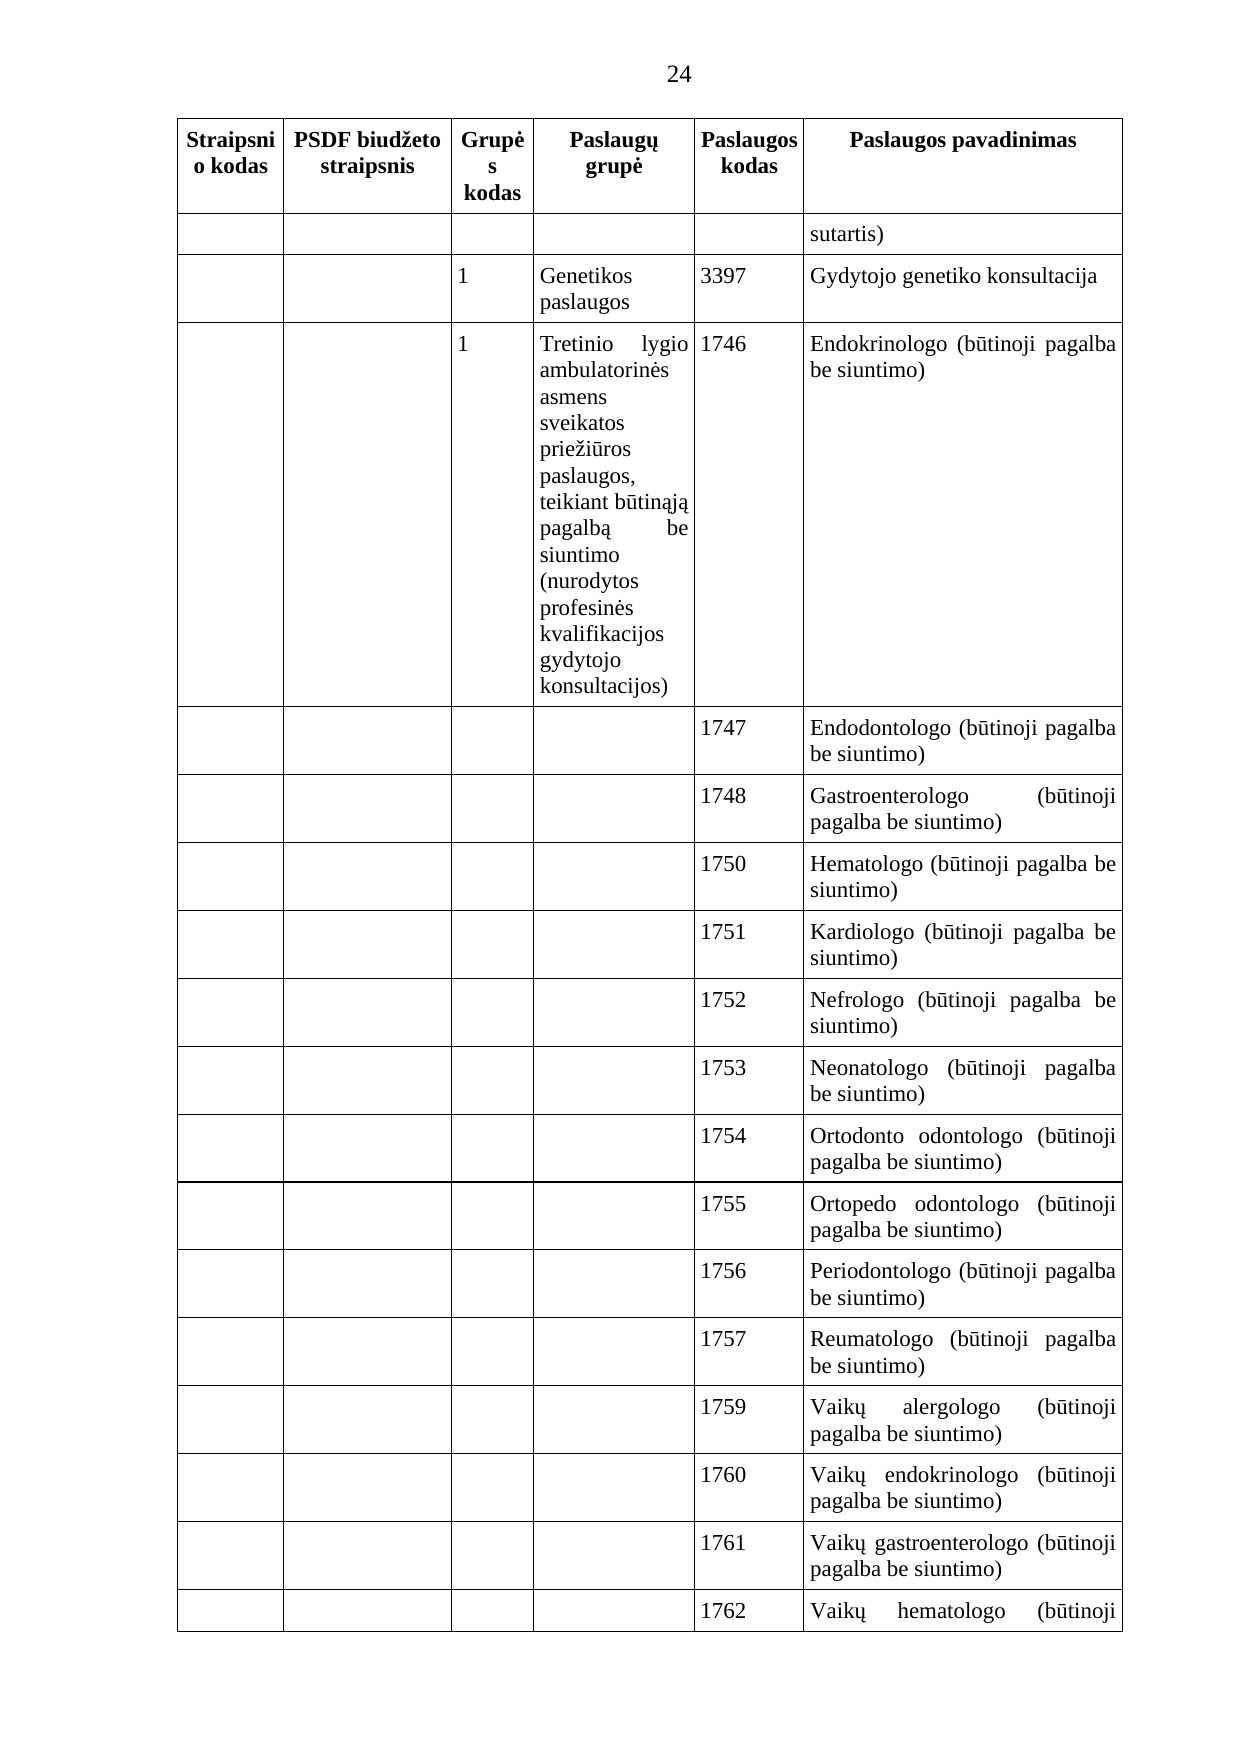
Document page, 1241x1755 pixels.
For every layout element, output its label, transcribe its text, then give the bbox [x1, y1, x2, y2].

table_cell [534, 775, 694, 842]
table_header PSDF biudžeto straipsnis [284, 119, 451, 212]
table_cell [284, 911, 451, 978]
table_cell 1 [452, 323, 533, 706]
table_cell [284, 255, 451, 322]
table_cell [178, 775, 283, 842]
table_cell Genetikos paslaugos [534, 255, 694, 322]
table_cell Reumatologo (būtinoji pagalba be siuntimo) [804, 1318, 1122, 1385]
table_cell 1748 [695, 775, 803, 842]
table_header Grupės kodas [452, 119, 533, 212]
table_cell [178, 1115, 283, 1181]
table_cell [284, 707, 451, 774]
table_cell [284, 979, 451, 1046]
table_cell [534, 1047, 694, 1113]
table_cell [534, 1115, 694, 1181]
table_cell [178, 1522, 283, 1589]
table_cell Endodontologo (būtinoji pagalba be siuntimo) [804, 707, 1122, 774]
table_cell [534, 911, 694, 978]
table_cell Neonatologo (būtinoji pagalba be siuntimo) [804, 1047, 1122, 1113]
table_cell 3397 [695, 255, 803, 322]
table_cell 1756 [695, 1250, 803, 1317]
table_cell [178, 255, 283, 322]
table_cell 1753 [695, 1047, 803, 1113]
table_cell 1 [452, 255, 533, 322]
table_cell [284, 1590, 451, 1631]
table_cell Gydytojo genetiko konsultacija [804, 255, 1122, 322]
table_cell [534, 1386, 694, 1453]
table_cell [284, 1250, 451, 1317]
table_cell [452, 979, 533, 1046]
table_cell Kardiologo (būtinoji pagalba be siuntimo) [804, 911, 1122, 978]
table_cell [178, 323, 283, 706]
table_cell Vaikų gastroenterologo (būtinoji pagalba be siuntimo) [804, 1522, 1122, 1589]
table_cell [452, 1590, 533, 1631]
table_cell [534, 1250, 694, 1317]
table_cell [452, 843, 533, 910]
table_cell 1754 [695, 1115, 803, 1181]
table_cell [452, 1522, 533, 1589]
table_cell [178, 911, 283, 978]
table_cell [452, 1318, 533, 1385]
table_cell Vaikų alergologo (būtinoji pagalba be siuntimo) [804, 1386, 1122, 1453]
table_cell [452, 1454, 533, 1521]
table_cell Vaikų hematologo (būtinoji [804, 1590, 1122, 1631]
table_header Straipsnio kodas [178, 119, 283, 212]
table_cell [452, 775, 533, 842]
table_cell [284, 214, 451, 254]
table_cell [284, 1318, 451, 1385]
table_cell 1752 [695, 979, 803, 1046]
table_cell [452, 1183, 533, 1249]
table_cell 1757 [695, 1318, 803, 1385]
table_cell [534, 1522, 694, 1589]
table_cell [178, 1318, 283, 1385]
table_cell Vaikų endokrinologo (būtinoji pagalba be siuntimo) [804, 1454, 1122, 1521]
table_cell [284, 843, 451, 910]
table_cell 1751 [695, 911, 803, 978]
table_cell [534, 843, 694, 910]
table_cell [534, 214, 694, 254]
table_cell [178, 1454, 283, 1521]
table_cell [284, 1454, 451, 1521]
table_cell [284, 323, 451, 706]
table_cell [178, 979, 283, 1046]
table_cell Gastroenterologo (būtinoji pagalba be siuntimo) [804, 775, 1122, 842]
table_cell [452, 911, 533, 978]
table_cell [452, 1115, 533, 1181]
table_cell [452, 1047, 533, 1113]
table_cell [534, 979, 694, 1046]
table_cell [178, 707, 283, 774]
table_cell [534, 1183, 694, 1249]
table_cell [178, 1183, 283, 1249]
table_cell 1761 [695, 1522, 803, 1589]
table_cell 1750 [695, 843, 803, 910]
table_cell [695, 214, 803, 254]
table_cell [284, 1047, 451, 1113]
table_cell [178, 843, 283, 910]
table_cell Hematologo (būtinoji pagalba be siuntimo) [804, 843, 1122, 910]
table_cell [178, 1590, 283, 1631]
table_cell Ortodonto odontologo (būtinoji pagalba be siuntimo) [804, 1115, 1122, 1181]
table_cell [284, 775, 451, 842]
table_header Paslaugos pavadinimas [804, 119, 1122, 212]
table_header Paslaugos kodas [695, 119, 803, 212]
table_cell [534, 707, 694, 774]
table_cell [284, 1183, 451, 1249]
table_cell [452, 1386, 533, 1453]
table_cell Tretinio lygio ambulatorinės asmens sveikatos priežiūros paslaugos, teikiant būtinąją pagalbą be siuntimo (nurodytos profesinės kvalifikacijos gydytojo konsultacijos) [534, 323, 694, 706]
table_cell 1759 [695, 1386, 803, 1453]
table_header Paslaugų grupė [534, 119, 694, 212]
table_cell Nefrologo (būtinoji pagalba be siuntimo) [804, 979, 1122, 1046]
table_cell [178, 214, 283, 254]
table_cell [284, 1115, 451, 1181]
table_cell [178, 1047, 283, 1113]
table_cell [452, 1250, 533, 1317]
table_cell 1747 [695, 707, 803, 774]
table_cell Periodontologo (būtinoji pagalba be siuntimo) [804, 1250, 1122, 1317]
table_cell [452, 214, 533, 254]
table_cell [178, 1386, 283, 1453]
table_cell sutartis) [804, 214, 1122, 254]
table_cell Endokrinologo (būtinoji pagalba be siuntimo) [804, 323, 1122, 706]
table_cell [534, 1318, 694, 1385]
table_cell [534, 1590, 694, 1631]
table_cell 1746 [695, 323, 803, 706]
table_cell 1755 [695, 1183, 803, 1249]
table_cell Ortopedo odontologo (būtinoji pagalba be siuntimo) [804, 1183, 1122, 1249]
table_cell 1760 [695, 1454, 803, 1521]
table_cell [178, 1250, 283, 1317]
table_cell [284, 1522, 451, 1589]
table_cell [284, 1386, 451, 1453]
table_cell [534, 1454, 694, 1521]
table_cell [452, 707, 533, 774]
table_cell 1762 [695, 1590, 803, 1631]
